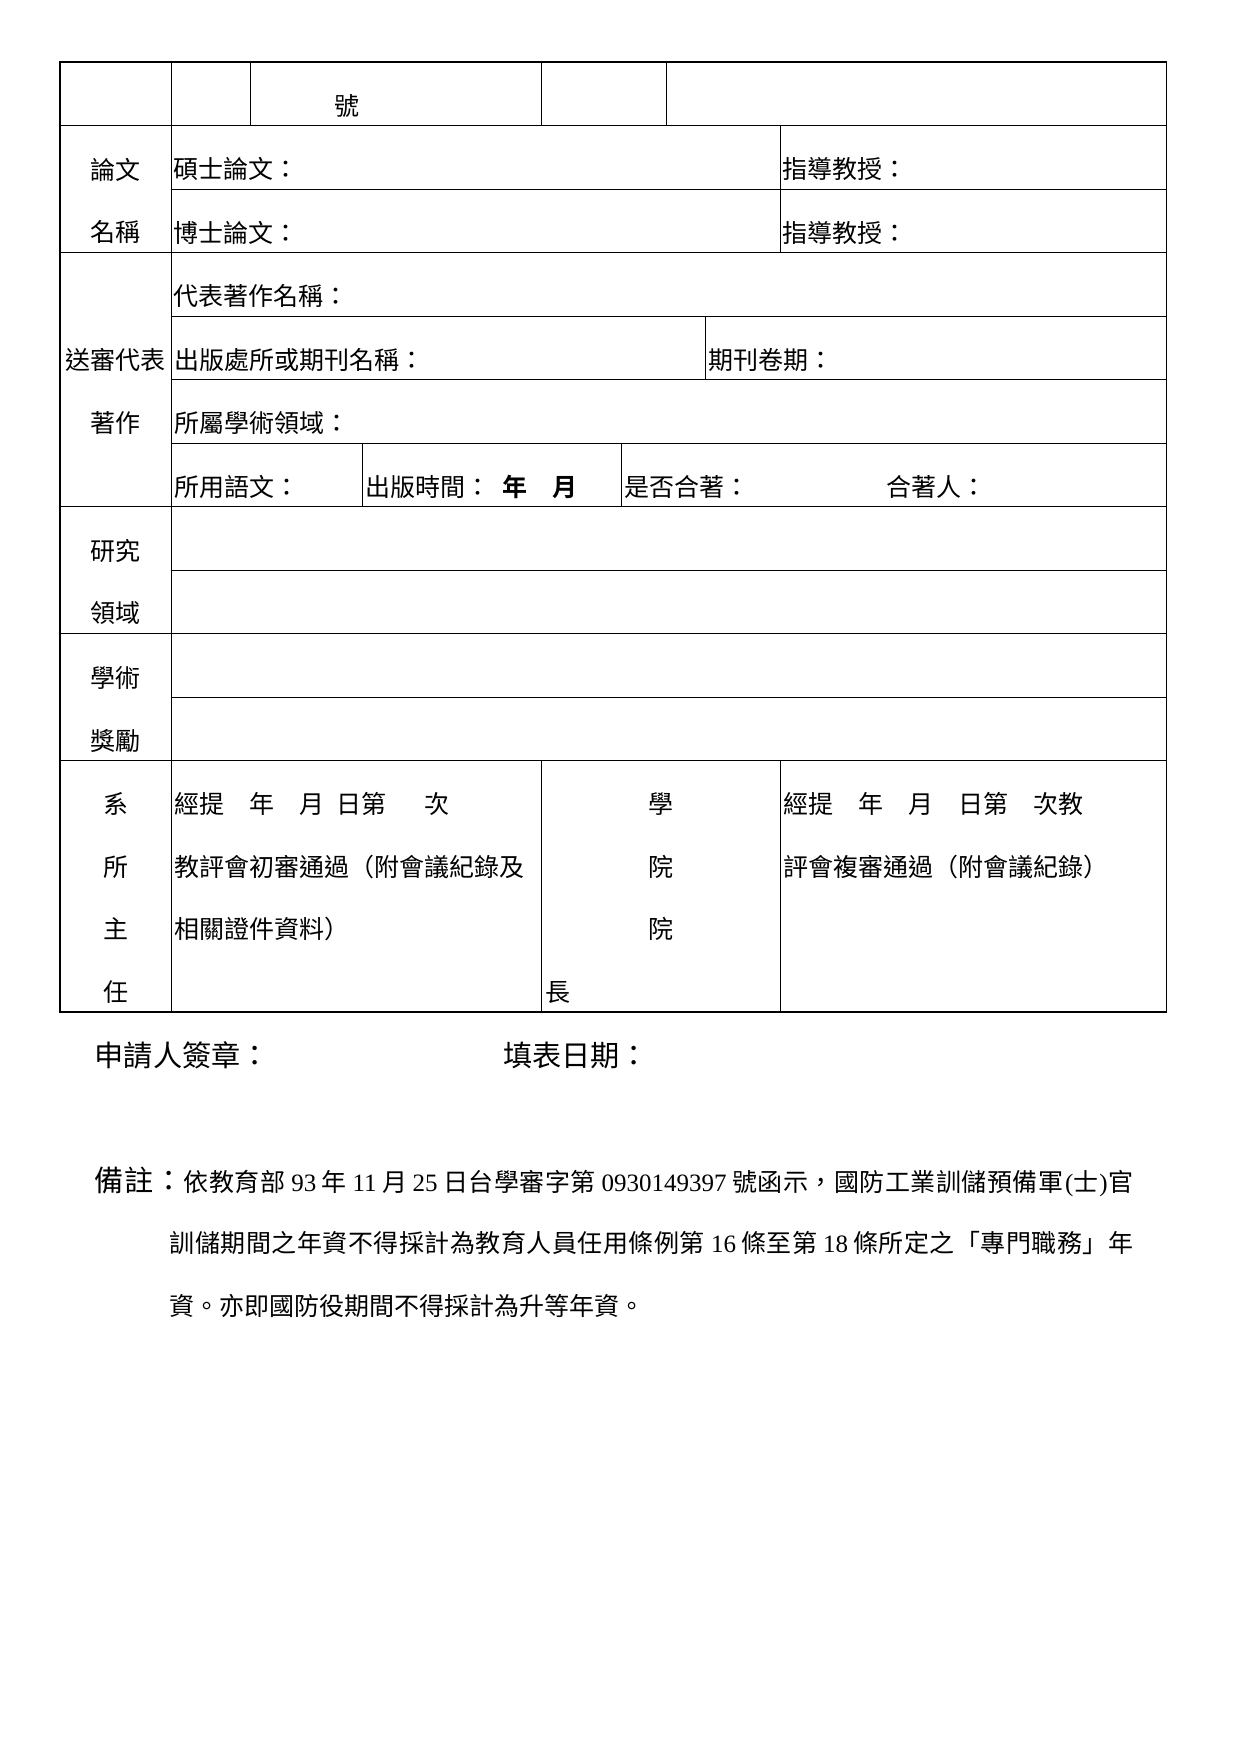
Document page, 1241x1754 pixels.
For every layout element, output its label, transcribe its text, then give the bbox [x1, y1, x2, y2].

table_cell [172, 63, 250, 125]
table_cell 期刊卷期： [706, 317, 1166, 379]
text 備註：依教育部93年11月25日台學審字第0930149397號函示，國防工業訓儲預備軍(士)官訓儲期間之年資不得採計為教育人員任用條例第16條至第18條所定之「專門職務」年資。亦即國防役期間不得採計為升等年資。 [94, 1137, 1134, 1325]
table_cell 學術 獎勵 [61, 634, 171, 760]
table_cell [172, 571, 1166, 633]
table_cell 號 [251, 63, 541, 125]
table_cell [172, 698, 1166, 760]
table_cell 系 所 主 任 [61, 761, 171, 1011]
table_cell [667, 63, 1166, 125]
table_cell 碩士論文： [172, 126, 780, 188]
table_cell 是否合著： 合著人： [622, 444, 1166, 506]
table_cell 代表著作名稱： [172, 253, 1166, 316]
table_cell 論文 名稱 [61, 126, 171, 252]
table_cell 學 院 院 長 [542, 761, 780, 1011]
table_cell 送審代表著作 [61, 253, 171, 506]
table_cell [542, 63, 666, 125]
table_cell 所用語文： [172, 444, 362, 506]
table_cell 出版時間： 年 月 [363, 444, 621, 506]
table_cell 指導教授： [781, 126, 1166, 188]
table_cell 經提 年 月 日第 次 教評會初審通過（附會議紀錄及相關證件資料） [172, 761, 541, 1011]
table_cell [172, 634, 1166, 697]
table_cell [172, 507, 1166, 570]
table_cell 指導教授： [781, 190, 1166, 252]
table_cell 博士論文： [172, 190, 780, 252]
table_cell [61, 63, 171, 125]
table_cell 研究 領域 [61, 507, 171, 633]
table_cell 經提 年 月 日第 次教 評會複審通過（附會議紀錄） [781, 761, 1166, 1011]
text 申請人簽章： 填表日期： [94, 1013, 1134, 1075]
table_cell 所屬學術領域： [172, 380, 1166, 443]
table_cell 出版處所或期刊名稱： [172, 317, 705, 379]
